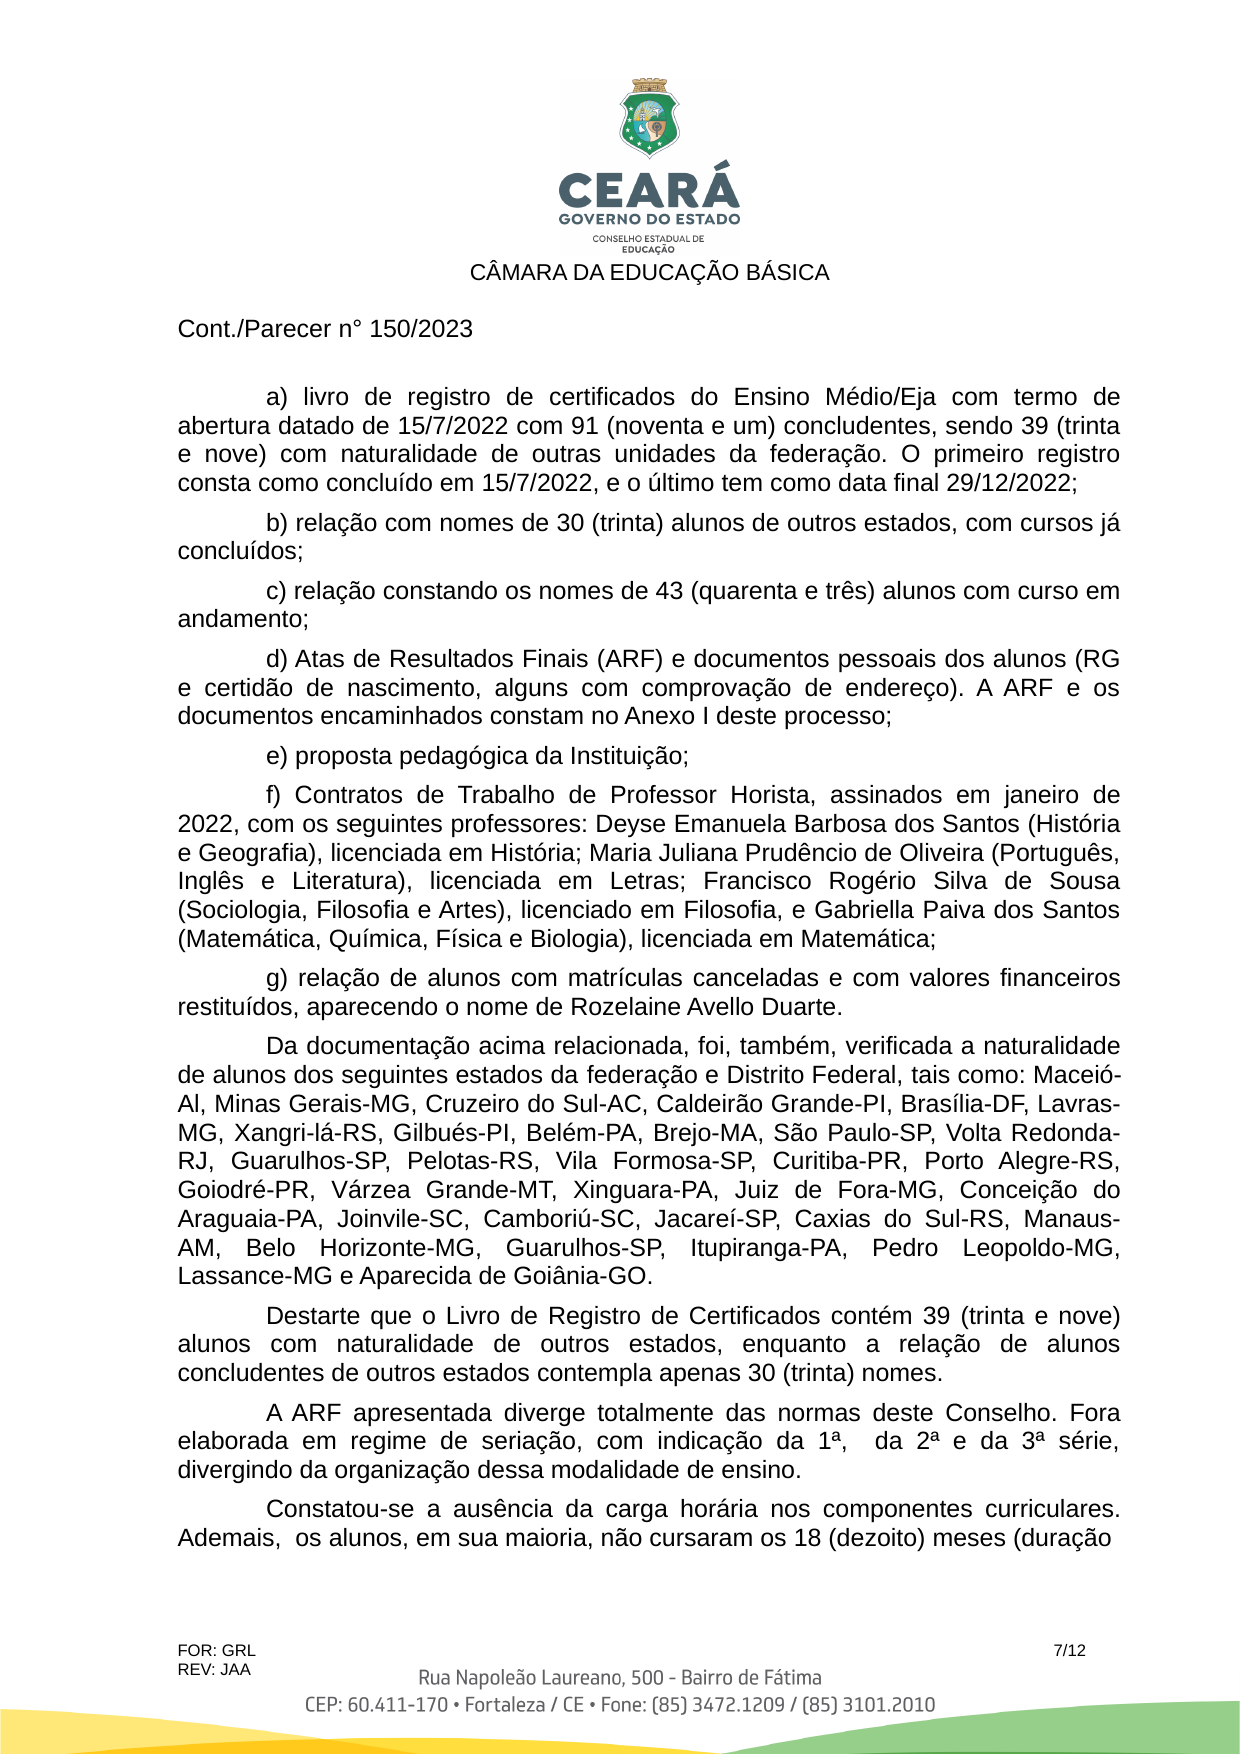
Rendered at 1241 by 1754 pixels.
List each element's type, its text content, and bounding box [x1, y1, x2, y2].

picture [556, 76, 743, 258]
text Constatou-se a ausência da carga horária nos componentes curriculares. Ademais, os alunos, em sua maioria, não cursaram os 18 (dezoito) meses (duração [177, 1494, 1122, 1552]
text b) relação com nomes de 30 (trinta) alunos de outros estados, com cursos já concluídos; [177, 508, 1122, 565]
text Destarte que o Livro de Registro de Certificados contém 39 (trinta e nove) alunos com naturalidade de outros estados, enquanto a relação de alunos concludentes de outros estados contempla apenas 30 (trinta) nomes. [177, 1301, 1122, 1387]
picture [0, 1668, 1240, 1754]
text f) Contratos de Trabalho de Professor Horista, assinados em janeiro de 2022, com os seguintes professores: Deyse Emanuela Barbosa dos Santos (História e Geografia), licenciada em História; Maria Juliana Prudêncio de Oliveira (Português, Inglês e Literatura), licenciada em Letras; Francisco Rogério Silva de Sousa (Sociologia, Filosofia e Artes), licenciado em Filosofia, e Gabriella Paiva dos Santos (Matemática, Química, Física e Biologia), licenciada em Matemática; [177, 780, 1122, 953]
text c) relação constando os nomes de 43 (quarenta e três) alunos com curso em andamento; [177, 576, 1122, 633]
text e) proposta pedagógica da Instituição; [177, 741, 1122, 769]
text Da documentação acima relacionada, foi, também, verificada a naturalidade de alunos dos seguintes estados da federação e Distrito Federal, tais como: Maceió-Al, Minas Gerais-MG, Cruzeiro do Sul-AC, Caldeirão Grande-PI, Brasília-DF, Lavras-MG, Xangri-lá-RS, Gilbués-PI, Belém-PA, Brejo-MA, São Paulo-SP, Volta Redonda-RJ, Guarulhos-SP, Pelotas-RS, Vila Formosa-SP, Curitiba-PR, Porto Alegre-RS, Goiodré-PR, Várzea Grande-MT, Xinguara-PA, Juiz de Fora-MG, Conceição do Araguaia-PA, Joinvile-SC, Camboriú-SC, Jacareí-SP, Caxias do Sul-RS, Manaus-AM, Belo Horizonte-MG, Guarulhos-SP, Itupiranga-PA, Pedro Leopoldo-MG, Lassance-MG e Aparecida de Goiânia-GO. [177, 1031, 1122, 1290]
text g) relação de alunos com matrículas canceladas e com valores financeiros restituídos, aparecendo o nome de Rozelaine Avello Duarte. [177, 963, 1122, 1021]
text d) Atas de Resultados Finais (ARF) e documentos pessoais dos alunos (RG e certidão de nascimento, alguns com comprovação de endereço). A ARF e os documentos encaminhados constam no Anexo I deste processo; [177, 644, 1122, 730]
text a) livro de registro de certificados do Ensino Médio/Eja com termo de abertura datado de 15/7/2022 com 91 (noventa e um) concludentes, sendo 39 (trinta e nove) com naturalidade de outras unidades da federação. O primeiro registro consta como concluído em 15/7/2022, e o último tem como data final 29/12/2022; [177, 382, 1122, 497]
text A ARF apresentada diverge totalmente das normas deste Conselho. Fora elaborada em regime de seriação, com indicação da 1ª, da 2ª e da 3ª série, divergindo da organização dessa modalidade de ensino. [177, 1398, 1122, 1484]
